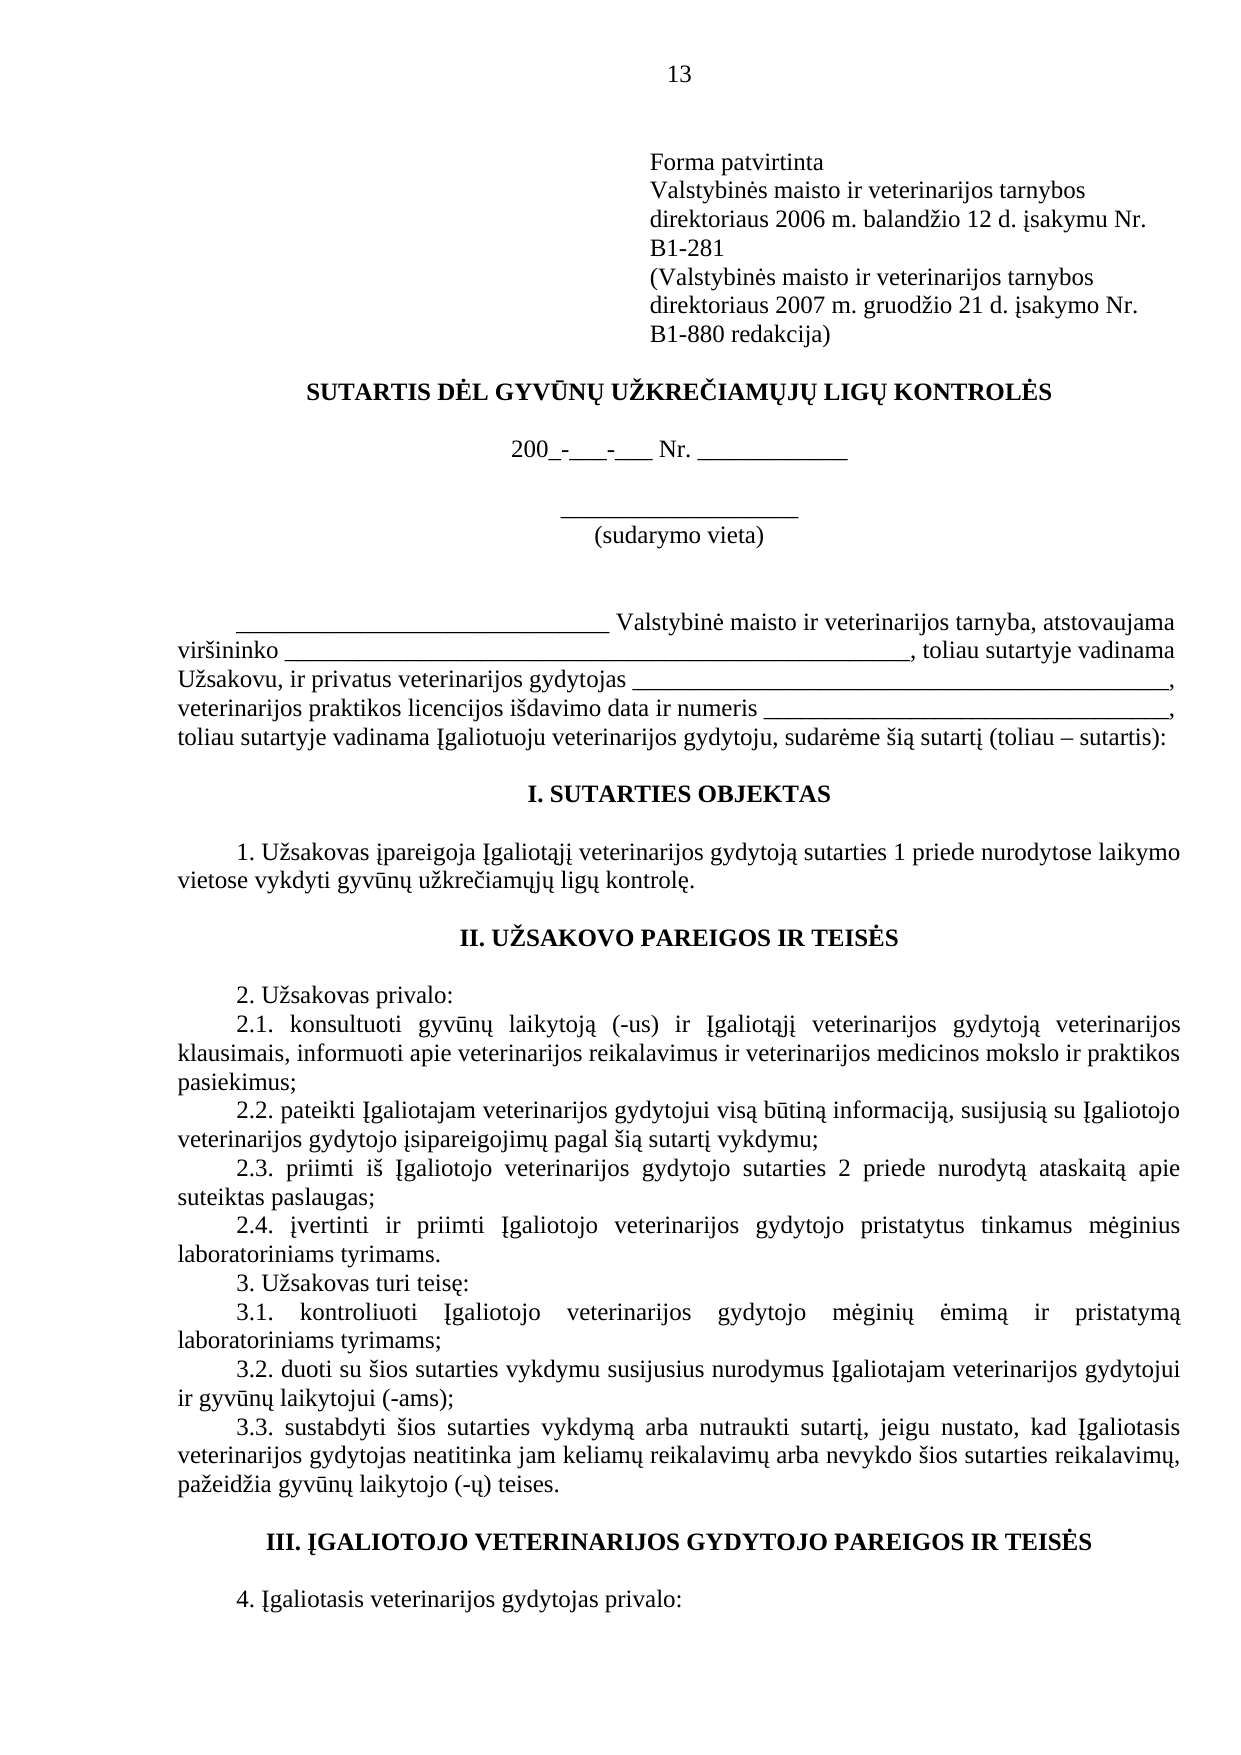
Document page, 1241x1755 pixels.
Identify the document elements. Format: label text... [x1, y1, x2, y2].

text 200_-___-___ Nr. ____________ [177, 434, 1181, 463]
text veterinarijos praktikos licencijos išdavimo data ir numeris , [177, 693, 1181, 722]
text 2.3. priimti iš Įgaliotojo veterinarijos gydytojo sutarties 2 priede nurodytą ataskaitą apie suteiktas paslaugas; [177, 1153, 1181, 1211]
text II. UŽSAKOVO PAREIGOS IR TEISĖS [177, 923, 1181, 952]
text 3.2. duoti su šios sutarties vykdymu susijusius nurodymus Įgaliotajam veterinarijos gydytojui ir gyvūnų laikytojui (-ams); [177, 1354, 1181, 1412]
text SUTARTIS DĖL GYVŪNŲ UŽKREČIAMŲJŲ LIGŲ KONTROLĖS [177, 377, 1181, 406]
text (sudarymo vieta) [177, 521, 1181, 549]
text III. ĮGALIOTOJO VETERINARIJOS GYDYTOJO PAREIGOS IR TEISĖS [177, 1527, 1181, 1556]
text 2.1. konsultuoti gyvūnų laikytoją (-us) ir Įgaliotąjį veterinarijos gydytoją veterinarijos klausimais, informuoti apie veterinarijos reikalavimus ir veterinarijos medicinos mokslo ir praktikos pasiekimus; [177, 1009, 1181, 1096]
text 4. Įgaliotasis veterinarijos gydytojas privalo: [177, 1584, 1181, 1613]
text 1. Užsakovas įpareigoja Įgaliotąjį veterinarijos gydytoją sutarties 1 priede nurodytose laikymo vietose vykdyti gyvūnų užkrečiamųjų ligų kontrolę. [177, 837, 1181, 894]
text Užsakovu, ir privatus veterinarijos gydytojas , [177, 664, 1181, 693]
text 3. Užsakovas turi teisę: [177, 1268, 1181, 1297]
text viršininko , toliau sutartyje vadinama [177, 636, 1181, 664]
text 3.1. kontroliuoti Įgaliotojo veterinarijos gydytojo mėginių ėmimą ir pristatymą laboratoriniams tyrimams; [177, 1297, 1181, 1354]
text I. SUTARTIES OBJEKTAS [177, 779, 1181, 808]
text 2.4. įvertinti ir priimti Įgaliotojo veterinarijos gydytojo pristatytus tinkamus mėginius laboratoriniams tyrimams. [177, 1211, 1181, 1268]
text 3.3. sustabdyti šios sutarties vykdymą arba nutraukti sutartį, jeigu nustato, kad Įgaliotasis veterinarijos gydytojas neatitinka jam keliamų reikalavimų arba nevykdo šios sutarties reikalavimų, pažeidžia gyvūnų laikytojo (-ų) teises. [177, 1412, 1181, 1498]
text ___________________ [177, 492, 1181, 521]
text Valstybinės maisto ir veterinarijos tarnybos direktoriaus 2006 m. balandžio 12 d. įsakymu Nr. B1-281 [649, 176, 1181, 262]
text toliau sutartyje vadinama Įgaliotuoju veterinarijos gydytoju, sudarėme šią sutartį (toliau – sutartis): [177, 722, 1181, 751]
text (Valstybinės maisto ir veterinarijos tarnybos direktoriaus 2007 m. gruodžio 21 d. įsakymo Nr. B1-880 redakcija) [649, 262, 1181, 348]
text 2. Užsakovas privalo: [177, 981, 1181, 1009]
text 2.2. pateikti Įgaliotajam veterinarijos gydytojui visą būtiną informaciją, susijusią su Įgaliotojo veterinarijos gydytojo įsipareigojimų pagal šią sutartį vykdymu; [177, 1096, 1181, 1153]
text Forma patvirtinta [649, 147, 1181, 176]
text valstybinė maisto ir veterinarijos tarnyba, atstovaujama [177, 607, 1181, 636]
